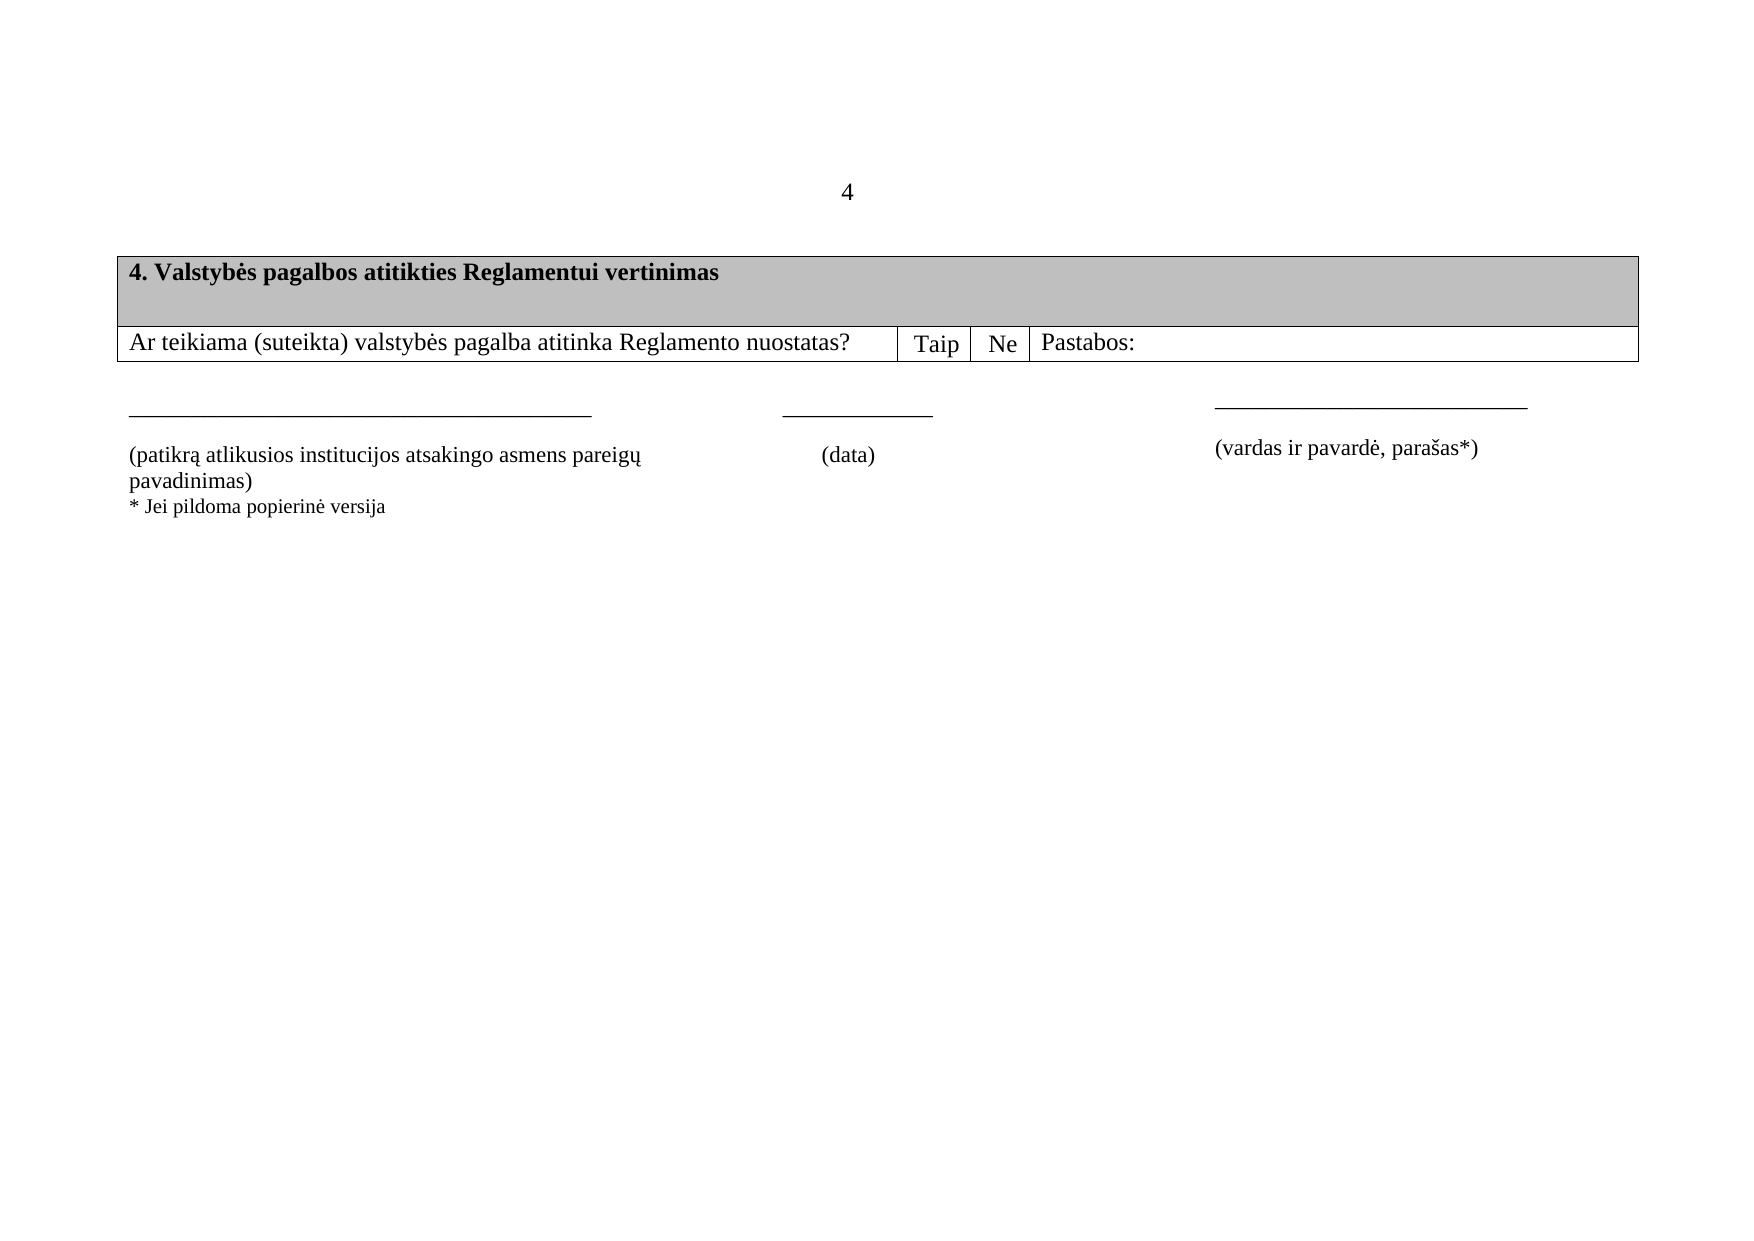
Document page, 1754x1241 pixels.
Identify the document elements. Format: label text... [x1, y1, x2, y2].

table_cell Ne [971, 327, 1029, 361]
table_cell Taip [898, 327, 970, 361]
table_cell _________________________ (vardas ir pavardė, parašas*) [1204, 362, 1638, 518]
table_cell Pastabos: [1030, 327, 1638, 361]
table_cell Ar teikiama (suteikta) valstybės pagalba atitinka Reglamento nuostatas? [118, 327, 897, 361]
table_cell _____________________________________ (patikrą atlikusios institucijos atsakingo asmens pareigų pavadinimas) * Jei pildoma popierinė versija [118, 362, 771, 518]
table_header 4. Valstybės pagalbos atitikties Reglamentui vertinimas [118, 257, 1638, 326]
table_cell ____________ (data) [771, 362, 1203, 518]
